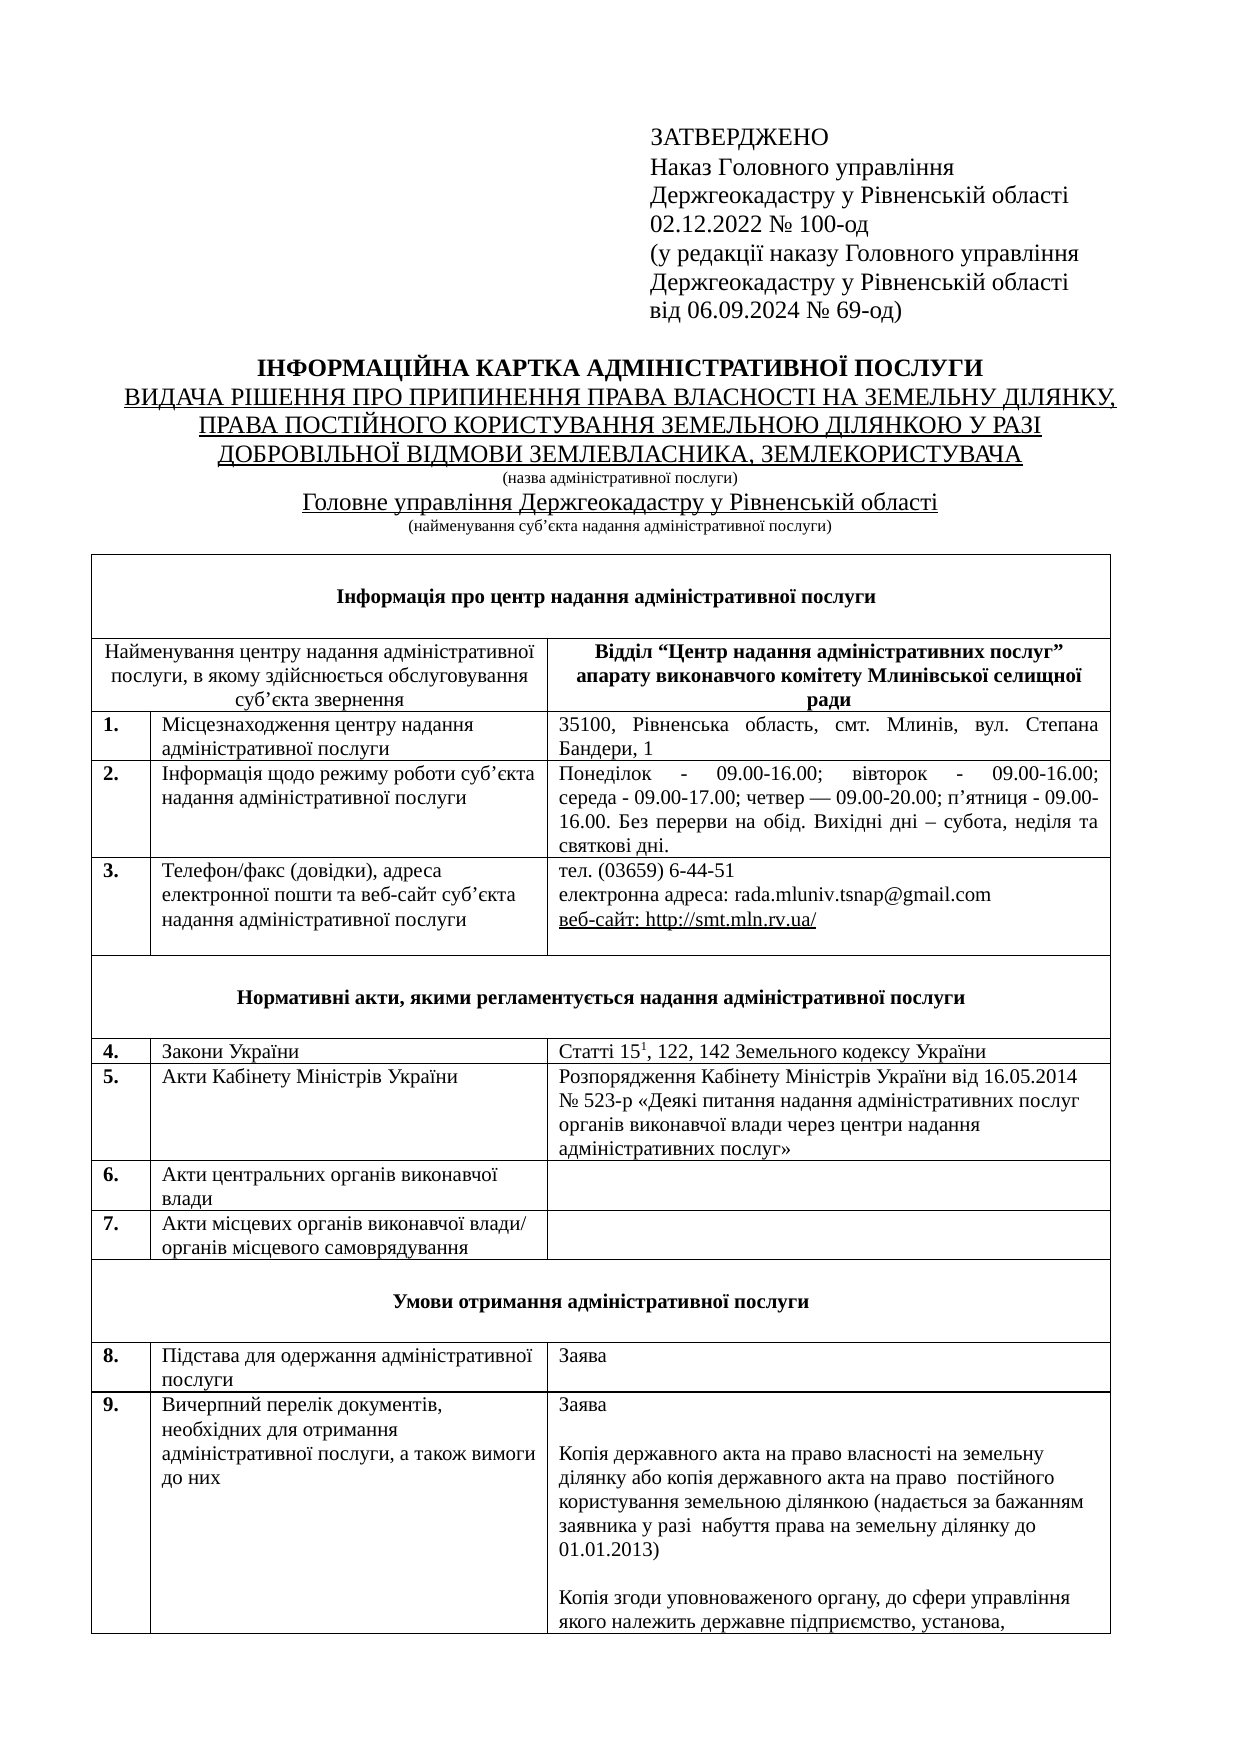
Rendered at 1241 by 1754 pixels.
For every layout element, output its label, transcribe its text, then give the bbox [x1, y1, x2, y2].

table_cell 5. [92, 1064, 150, 1160]
table_cell 2. [92, 761, 150, 857]
table_cell 7. [92, 1211, 150, 1259]
table_cell 4. [92, 1039, 150, 1063]
text від 06.09.2024 № 69-од) [118, 295, 1122, 324]
text ІНФОРМАЦІЙНА КАРТКА АДМІНІСТРАТИВНОЇ ПОСЛУГИ [118, 353, 1122, 382]
table_cell Акти центральних органів виконавчої влади [151, 1161, 547, 1209]
table_cell Акти місцевих органів виконавчої влади/ органів місцевого самоврядування [151, 1211, 547, 1259]
table_cell Відділ “Центр надання адміністративних послуг” апарату виконавчого комітету Млинівської селищної ради [548, 639, 1110, 711]
table_cell 9. [92, 1393, 150, 1633]
table_cell Вичерпний перелік документів, необхідних для отримання адміністративної послуги, а також вимоги до них [151, 1393, 547, 1633]
table_cell Умови отримання адміністративної послуги [92, 1260, 1110, 1342]
table_cell Понеділок - 09.00-16.00; вівторок - 09.00-16.00; середа - 09.00-17.00; четвер — 09.00-20.00; п’ятниця - 09.00-16.00. Без перерви на обід. Вихідні дні – субота, неділя та святкові дні. [548, 761, 1110, 857]
table_cell [548, 1211, 1110, 1259]
text (назва адміністративної послуги) [118, 468, 1122, 487]
text Головне управління Держгеокадастру у Рівненській області [118, 487, 1122, 516]
text (у редакції наказу Головного управління Держгеокадастру у Рівненській області [650, 238, 1122, 295]
table_cell Найменування центру надання адміністративної послуги, в якому здійснюється обслуговування суб’єкта звернення [92, 639, 547, 711]
text 02.12.2022 № 100-од [650, 209, 1122, 238]
text (найменування суб’єкта надання адміністративної послуги) [118, 516, 1122, 535]
table_cell Нормативні акти, якими регламентується надання адміністративної послуги [92, 956, 1110, 1038]
table_header Інформація про центр надання адміністративної послуги [92, 555, 1110, 638]
table_cell Телефон/факс (довідки), адреса електронної пошти та веб-сайт суб’єкта надання адміністративної послуги [151, 858, 547, 954]
table_cell 3. [92, 858, 150, 954]
table_cell Статті 151, 122, 142 Земельного кодексу України [548, 1039, 1110, 1063]
text ЗАТВЕРДЖЕНО [118, 118, 1122, 152]
table_cell [548, 1161, 1110, 1209]
table_cell Розпорядження Кабінету Міністрів України від 16.05.2014 № 523-р «Деякі питання надання адміністративних послуг органів виконавчої влади через центри надання адміністративних послуг» [548, 1064, 1110, 1160]
table_cell 6. [92, 1161, 150, 1209]
text Видача рішення про припинення ПРАВА власнОСТІ НА ЗЕМЕЛЬНУ ДІЛЯНКУ, ПРАВА ПОСТІЙНОГО КОРИСТУВАННЯ ЗЕМЕЛЬНОЮ ДІЛЯНКОЮ У РАЗІ ДОБРОВІЛЬНОЇ ВІДМОВИ ЗЕМЛЕВЛАСНИКА, ЗЕМЛЕКОРИСТУВАЧА [118, 382, 1122, 468]
table_cell Місцезнаходження центру надання адміністративної послуги [151, 712, 547, 760]
table_cell Заява Копія державного акта на право власності на земельну ділянку або копія державного акта на право постійного користування земельною ділянкою (надається за бажанням заявника у разі набуття права на земельну ділянку до 01.01.2013) Копія згоди уповноваженого органу, до сфери управління якого належить державне підприємство, установа, [548, 1393, 1110, 1633]
table_cell Заява [548, 1343, 1110, 1391]
table_cell 8. [92, 1343, 150, 1391]
table_cell Інформація щодо режиму роботи суб’єкта надання адміністративної послуги [151, 761, 547, 857]
table_cell Закони України [151, 1039, 547, 1063]
table_cell 1. [92, 712, 150, 760]
text Наказ Головного управління Держгеокадастру у Рівненській області [650, 152, 1122, 209]
table_cell Підстава для одержання адміністративної послуги [151, 1343, 547, 1391]
table_cell Акти Кабінету Міністрів України [151, 1064, 547, 1160]
table_cell тел. (03659) 6-44-51 електронна адреса: rada.mluniv.tsnap@gmail.com веб-сайт: http://smt.mln.rv.ua/ [548, 858, 1110, 954]
table_cell 35100, Рівненська область, смт. Млинів, вул. Степана Бандери, 1 [548, 712, 1110, 760]
